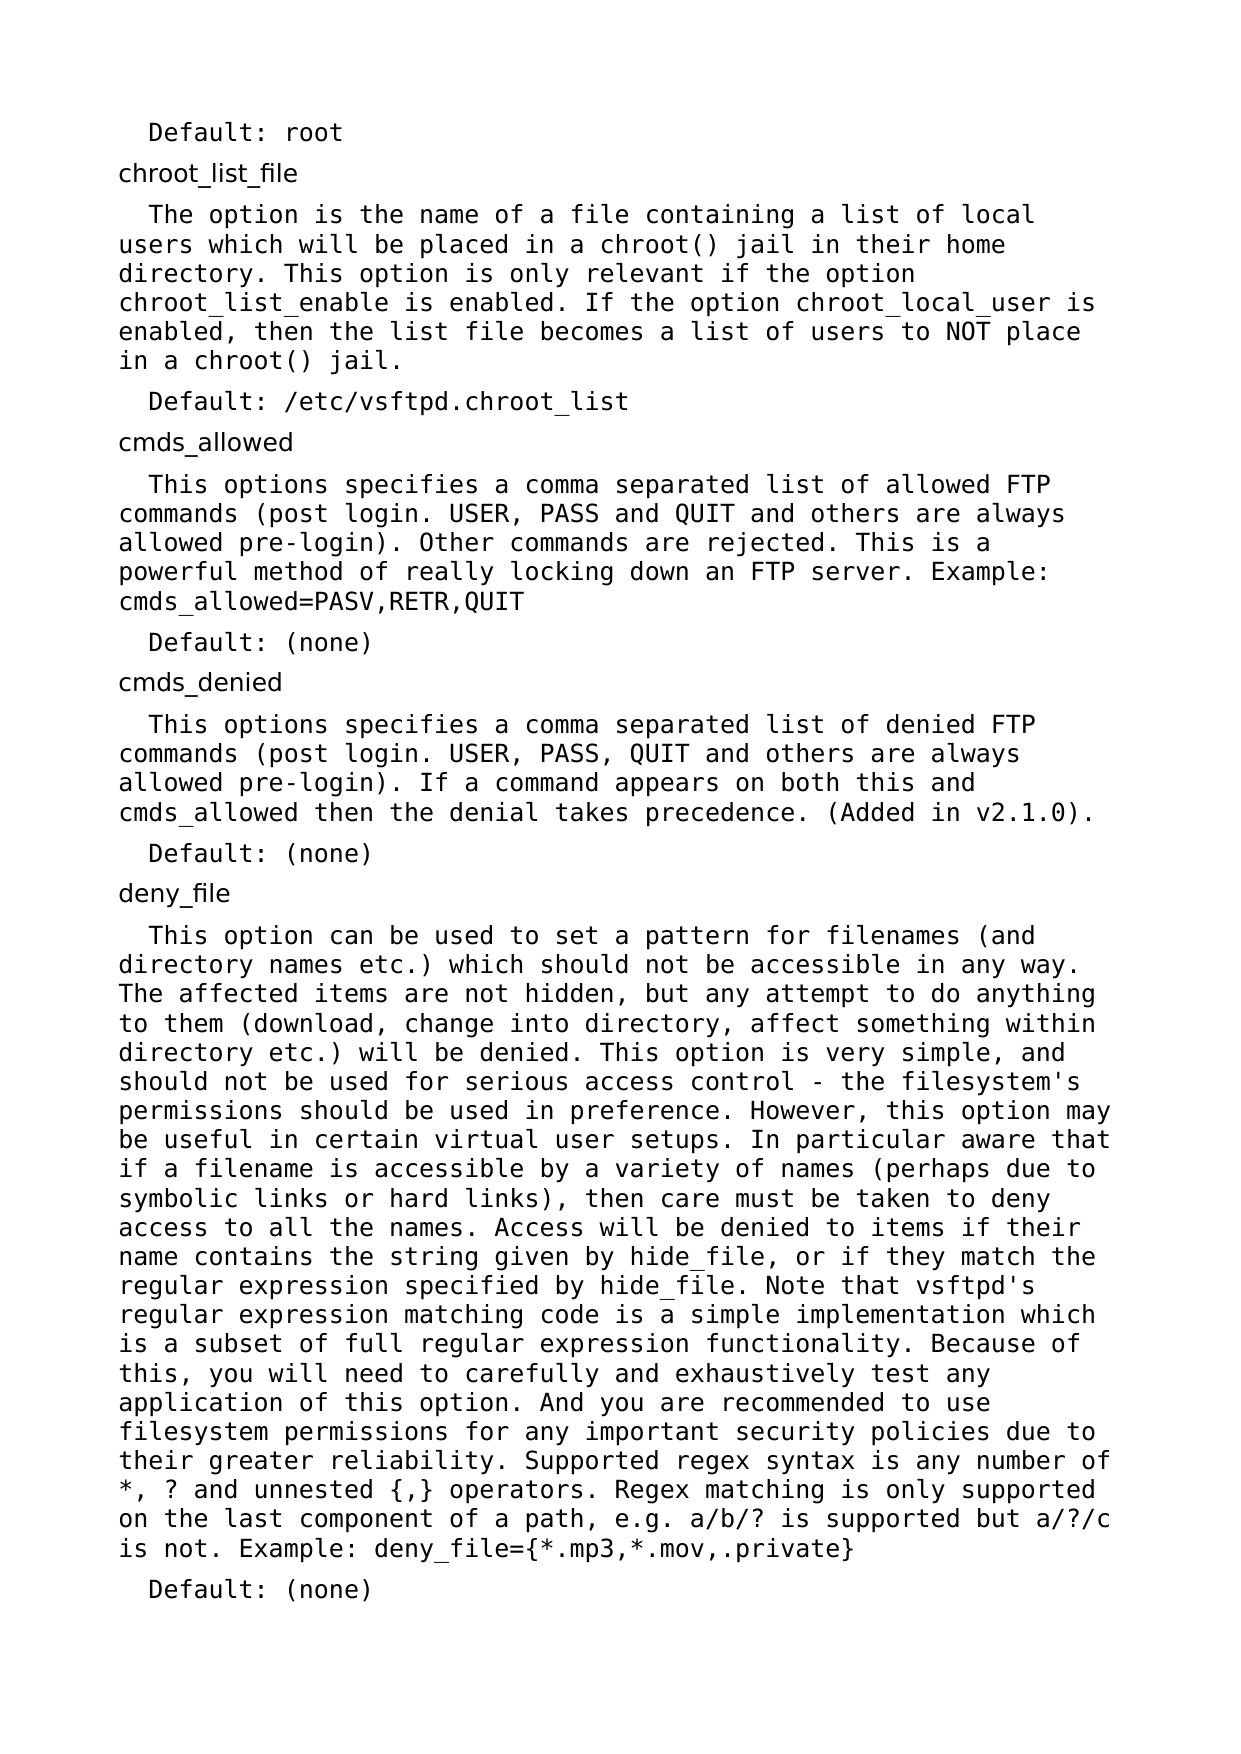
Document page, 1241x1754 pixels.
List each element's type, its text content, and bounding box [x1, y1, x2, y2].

text This option can be used to set a pattern for filenames (and directory names etc.) which should not be accessible in any way. The affected items are not hidden, but any attempt to do anything to them (download, change into directory, affect something within directory etc.) will be denied. This option is very simple, and should not be used for serious access control - the filesystem's permissions should be used in preference. However, this option may be useful in certain virtual user setups. In particular aware that if a filename is accessible by a variety of names (perhaps due to symbolic links or hard links), then care must be taken to deny access to all the names. Access will be denied to items if their name contains the string given by hide_file, or if they match the regular expression specified by hide_file. Note that vsftpd's regular expression matching code is a simple implementation which is a subset of full regular expression functionality. Because of this, you will need to carefully and exhaustively test any application of this option. And you are recommended to use filesystem permissions for any important security policies due to their greater reliability. Supported regex syntax is any number of *, ? and unnested {,} operators. Regex matching is only supported on the last component of a path, e.g. a/b/? is supported but a/?/c is not. Example: deny_file={*.mp3,*.mov,.private} [118, 921, 1122, 1563]
text Default: /etc/vsftpd.chroot_list [118, 387, 1122, 417]
text Default: root [118, 118, 1122, 147]
text chroot_list_file [118, 159, 1122, 188]
text deny_file [118, 880, 1122, 909]
text This options specifies a comma separated list of allowed FTP commands (post login. USER, PASS and QUIT and others are always allowed pre-login). Other commands are rejected. This is a powerful method of really locking down an FTP server. Example: cmds_allowed=PASV,RETR,QUIT [118, 470, 1122, 616]
text The option is the name of a file containing a list of local users which will be placed in a chroot() jail in their home directory. This option is only relevant if the option chroot_list_enable is enabled. If the option chroot_local_user is enabled, then the list file becomes a list of users to NOT place in a chroot() jail. [118, 201, 1122, 376]
text This options specifies a comma separated list of denied FTP commands (post login. USER, PASS, QUIT and others are always allowed pre-login). If a command appears on both this and cmds_allowed then the denial takes precedence. (Added in v2.1.0). [118, 710, 1122, 827]
text Default: (none) [118, 1575, 1122, 1604]
text cmds_allowed [118, 428, 1122, 458]
text cmds_denied [118, 669, 1122, 698]
text Default: (none) [118, 839, 1122, 868]
text Default: (none) [118, 628, 1122, 657]
